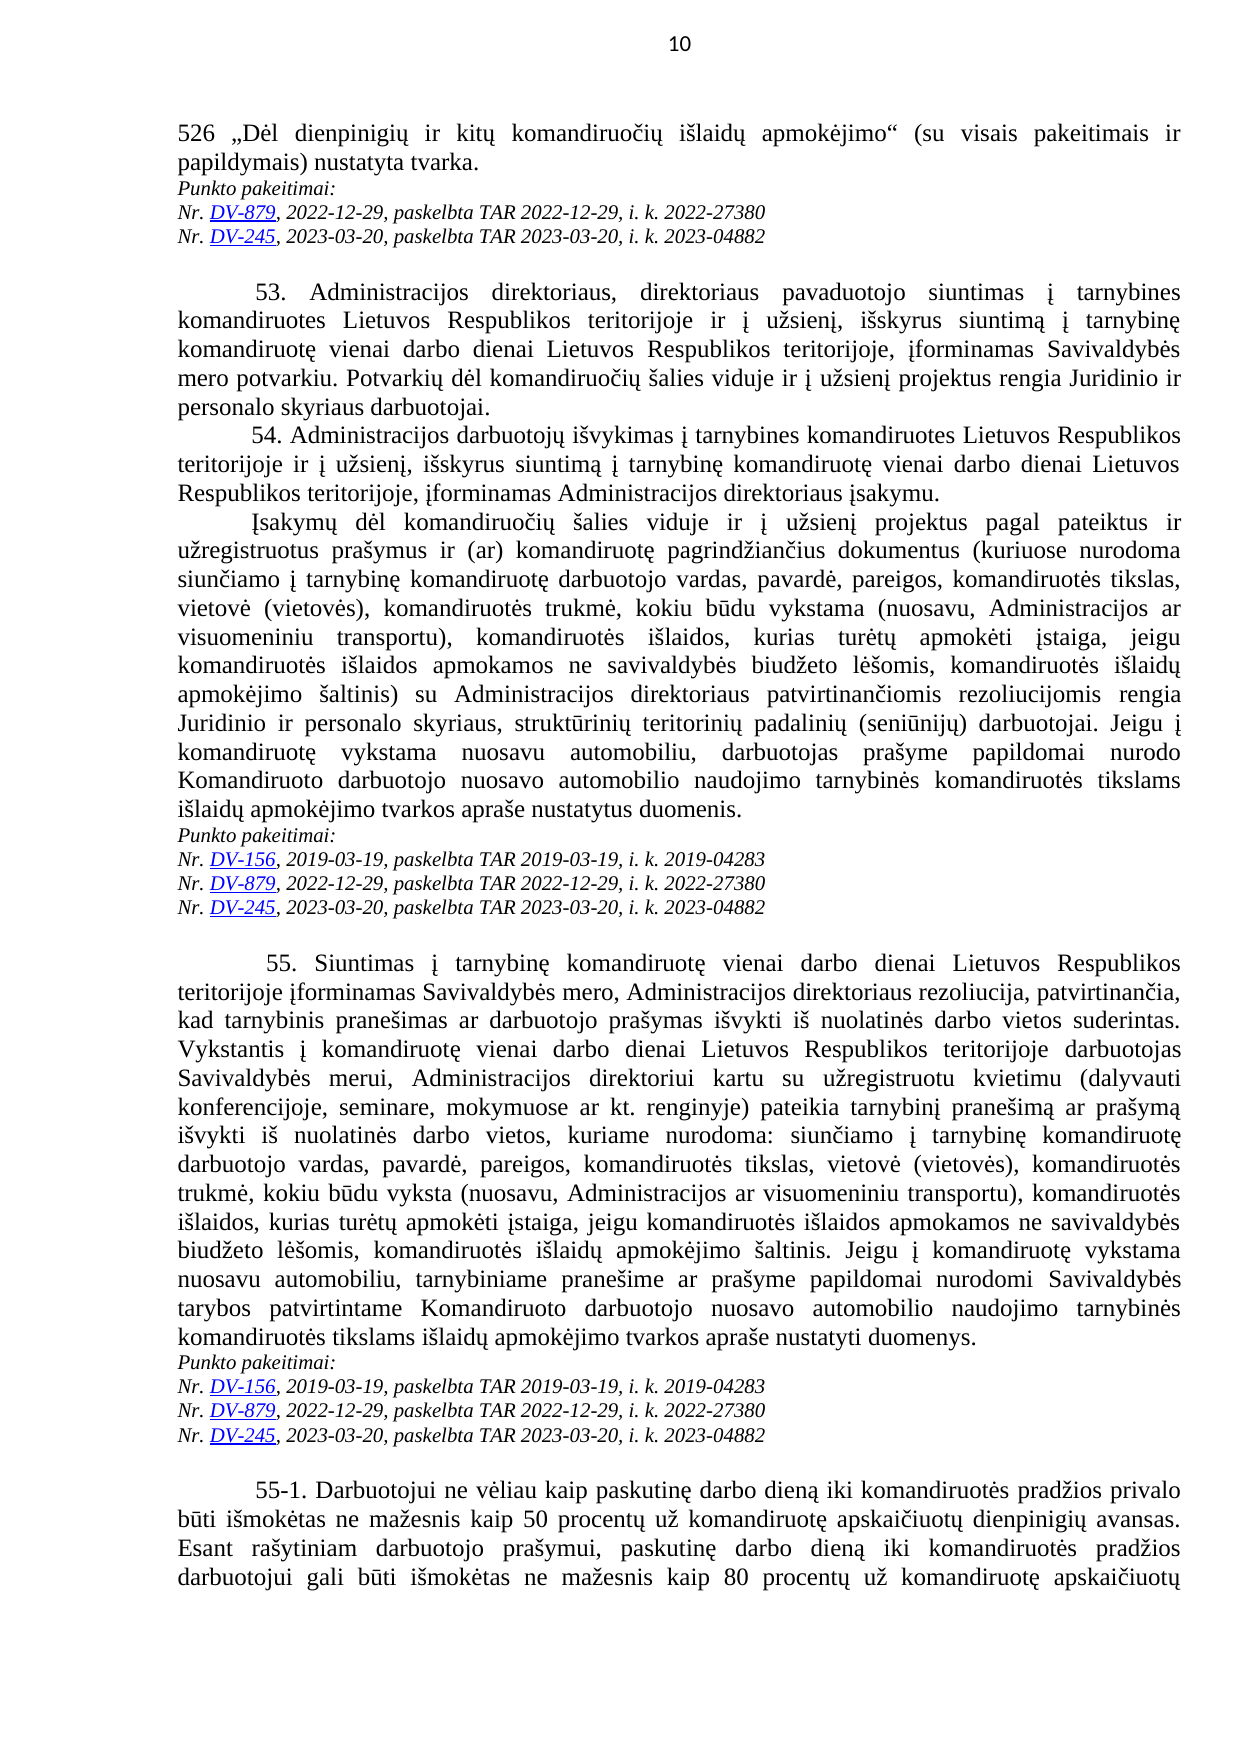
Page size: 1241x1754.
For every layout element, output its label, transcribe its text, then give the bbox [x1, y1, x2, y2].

text 53. Administracijos direktoriaus, direktoriaus pavaduotojo siuntimas į tarnybines komandiruotes Lietuvos Respublikos teritorijoje ir į užsienį, išskyrus siuntimą į tarnybinę komandiruotę vienai darbo dienai Lietuvos Respublikos teritorijoje, įforminamas Savivaldybės mero potvarkiu. Potvarkių dėl komandiruočių šalies viduje ir į užsienį projektus rengia Juridinio ir personalo skyriaus darbuotojai. [177, 277, 1181, 420]
text Įsakymų dėl komandiruočių šalies viduje ir į užsienį projektus pagal pateiktus ir užregistruotus prašymus ir (ar) komandiruotę pagrindžiančius dokumentus (kuriuose nurodoma siunčiamo į tarnybinę komandiruotę darbuotojo vardas, pavardė, pareigos, komandiruotės tikslas, vietovė (vietovės), komandiruotės trukmė, kokiu būdu vykstama (nuosavu, Administracijos ar visuomeniniu transportu), komandiruotės išlaidos, kurias turėtų apmokėti įstaiga, jeigu komandiruotės išlaidos apmokamos ne savivaldybės biudžeto lėšomis, komandiruotės išlaidų apmokėjimo šaltinis) su Administracijos direktoriaus patvirtinančiomis rezoliucijomis rengia Juridinio ir personalo skyriaus, struktūrinių teritorinių padalinių (seniūnijų) darbuotojai. Jeigu į komandiruotę vykstama nuosavu automobiliu, darbuotojas prašyme papildomai nurodo Komandiruoto darbuotojo nuosavo automobilio naudojimo tarnybinės komandiruotės tikslams išlaidų apmokėjimo tvarkos apraše nustatytus duomenis. [177, 507, 1181, 823]
text 55. Siuntimas į tarnybinę komandiruotę vienai darbo dienai Lietuvos Respublikos teritorijoje įforminamas Savivaldybės mero, Administracijos direktoriaus rezoliucija, patvirtinančia, kad tarnybinis pranešimas ar darbuotojo prašymas išvykti iš nuolatinės darbo vietos suderintas. Vykstantis į komandiruotę vienai darbo dienai Lietuvos Respublikos teritorijoje darbuotojas Savivaldybės merui, Administracijos direktoriui kartu su užregistruotu kvietimu (dalyvauti konferencijoje, seminare, mokymuose ar kt. renginyje) pateikia tarnybinį pranešimą ar prašymą išvykti iš nuolatinės darbo vietos, kuriame nurodoma: siunčiamo į tarnybinę komandiruotę darbuotojo vardas, pavardė, pareigos, komandiruotės tikslas, vietovė (vietovės), komandiruotės trukmė, kokiu būdu vyksta (nuosavu, Administracijos ar visuomeniniu transportu), komandiruotės išlaidos, kurias turėtų apmokėti įstaiga, jeigu komandiruotės išlaidos apmokamos ne savivaldybės biudžeto lėšomis, komandiruotės išlaidų apmokėjimo šaltinis. Jeigu į komandiruotę vykstama nuosavu automobiliu, tarnybiniame pranešime ar prašyme papildomai nurodomi Savivaldybės tarybos patvirtintame Komandiruoto darbuotojo nuosavo automobilio naudojimo tarnybinės komandiruotės tikslams išlaidų apmokėjimo tvarkos apraše nustatyti duomenys. [177, 948, 1181, 1350]
text 54. Administracijos darbuotojų išvykimas į tarnybines komandiruotes Lietuvos Respublikos teritorijoje ir į užsienį, išskyrus siuntimą į tarnybinę komandiruotę vienai darbo dienai Lietuvos Respublikos teritorijoje, įforminamas Administracijos direktoriaus įsakymu. [177, 420, 1181, 507]
text Nr. DV-245, 2023-03-20, paskelbta TAR 2023-03-20, i. k. 2023-04882 [177, 895, 1181, 919]
text Nr. DV-245, 2023-03-20, paskelbta TAR 2023-03-20, i. k. 2023-04882 [177, 1422, 1181, 1447]
text Nr. DV-245, 2023-03-20, paskelbta TAR 2023-03-20, i. k. 2023-04882 [177, 224, 1181, 248]
text Nr. DV-879, 2022-12-29, paskelbta TAR 2022-12-29, i. k. 2022-27380 [177, 200, 1181, 224]
text Nr. DV-879, 2022-12-29, paskelbta TAR 2022-12-29, i. k. 2022-27380 [177, 1398, 1181, 1422]
text Punkto pakeitimai: [177, 823, 1181, 847]
text Punkto pakeitimai: [177, 176, 1181, 200]
text Punkto pakeitimai: [177, 1350, 1181, 1374]
text Nr. DV-879, 2022-12-29, paskelbta TAR 2022-12-29, i. k. 2022-27380 [177, 871, 1181, 895]
text Nr. DV-156, 2019-03-19, paskelbta TAR 2019-03-19, i. k. 2019-04283 [177, 847, 1181, 871]
text Nr. DV-156, 2019-03-19, paskelbta TAR 2019-03-19, i. k. 2019-04283 [177, 1374, 1181, 1398]
text 55-1. Darbuotojui ne vėliau kaip paskutinę darbo dieną iki komandiruotės pradžios privalo būti išmokėtas ne mažesnis kaip 50 procentų už komandiruotę apskaičiuotų dienpinigių avansas. Esant rašytiniam darbuotojo prašymui, paskutinę darbo dieną iki komandiruotės pradžios darbuotojui gali būti išmokėtas ne mažesnis kaip 80 procentų už komandiruotę apskaičiuotų [177, 1475, 1181, 1590]
text 526 „Dėl dienpinigių ir kitų komandiruočių išlaidų apmokėjimo“ (su visais pakeitimais ir papildymais) nustatyta tvarka. [177, 118, 1181, 176]
